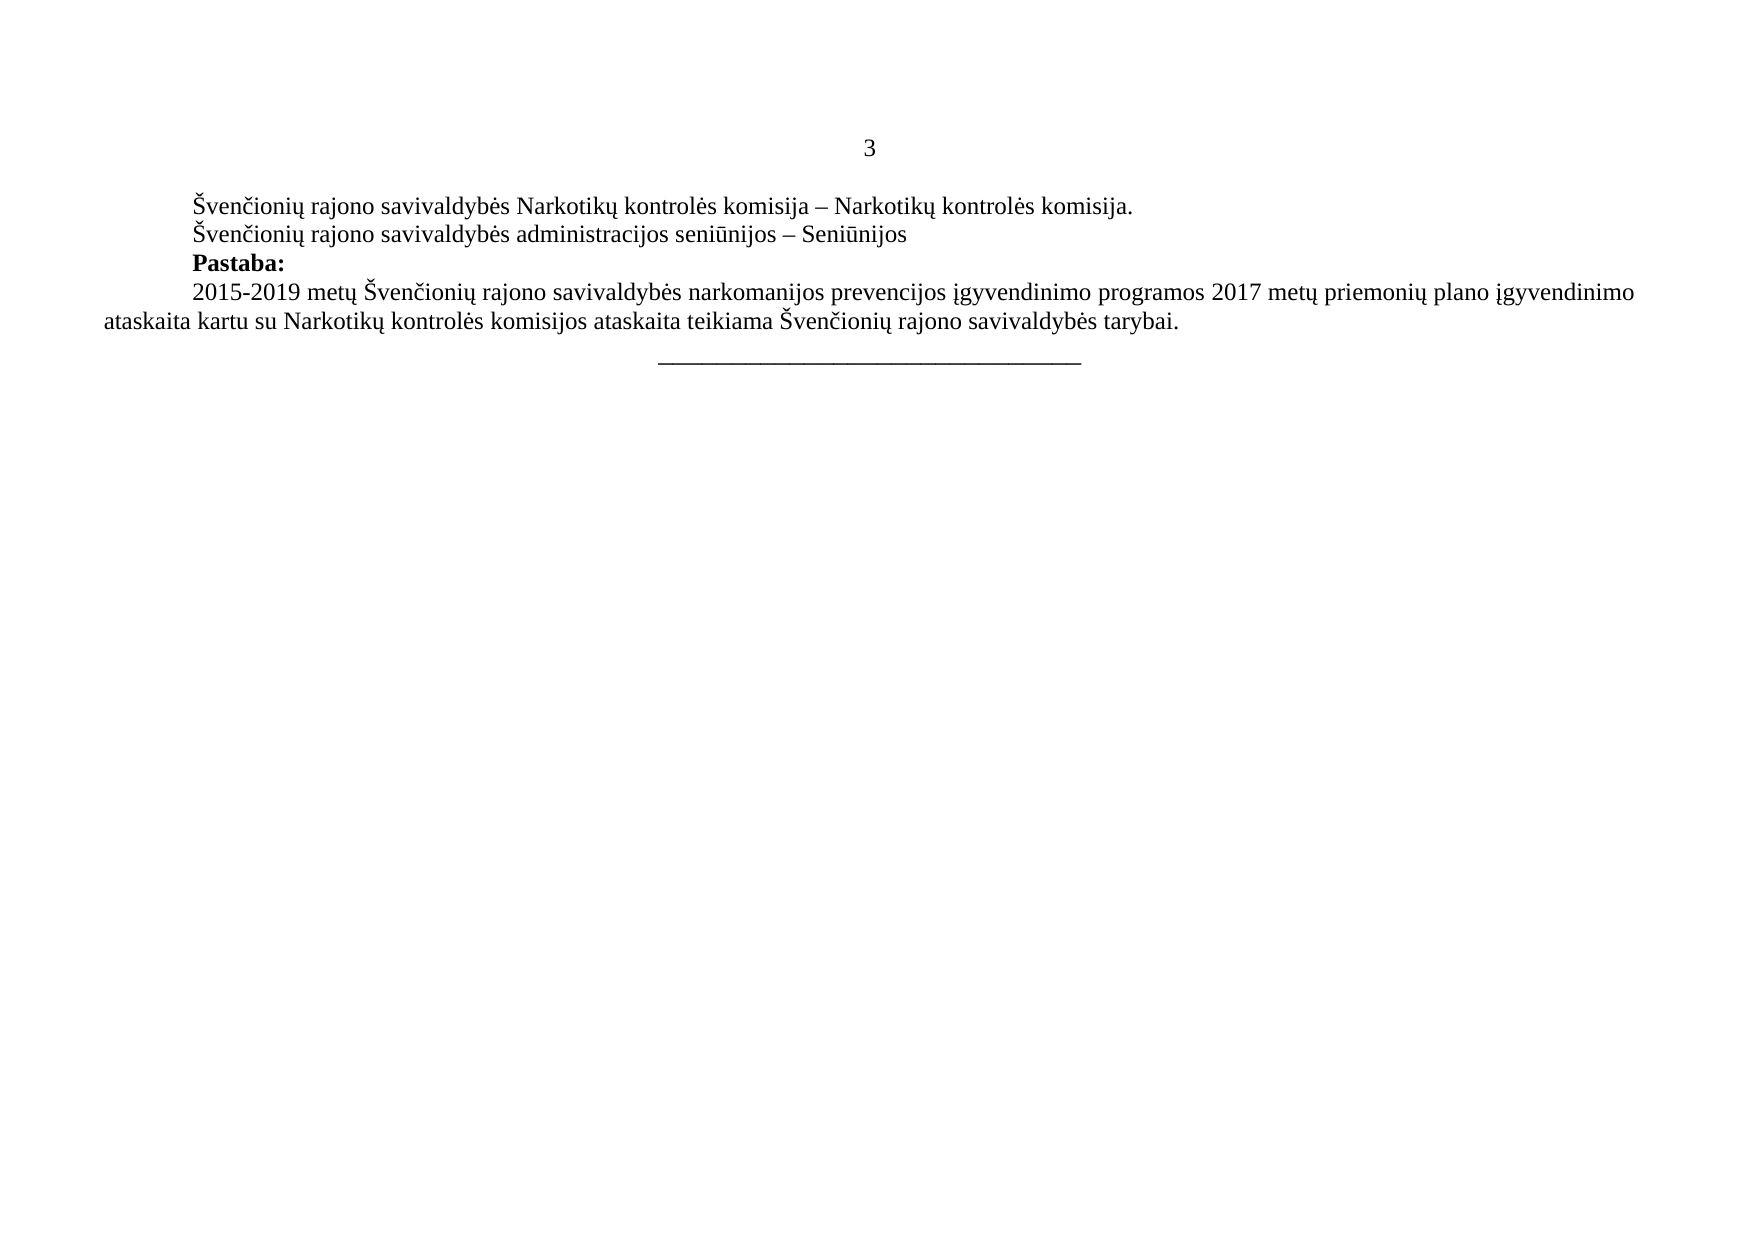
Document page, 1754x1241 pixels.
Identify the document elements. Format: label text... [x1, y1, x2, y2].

text 2015-2019 metų Švenčionių rajono savivaldybės narkomanijos prevencijos įgyvendinimo programos 2017 metų priemonių plano įgyvendinimo ataskaita kartu su Narkotikų kontrolės komisijos ataskaita teikiama Švenčionių rajono savivaldybės tarybai. [103, 277, 1636, 334]
text Pastaba: [103, 248, 1636, 277]
text Švenčionių rajono savivaldybės administracijos seniūnijos – Seniūnijos [103, 219, 1636, 248]
text Švenčionių rajono savivaldybės Narkotikų kontrolės komisija – Narkotikų kontrolės komisija. [103, 191, 1636, 219]
text _____________________________ [103, 334, 1636, 368]
